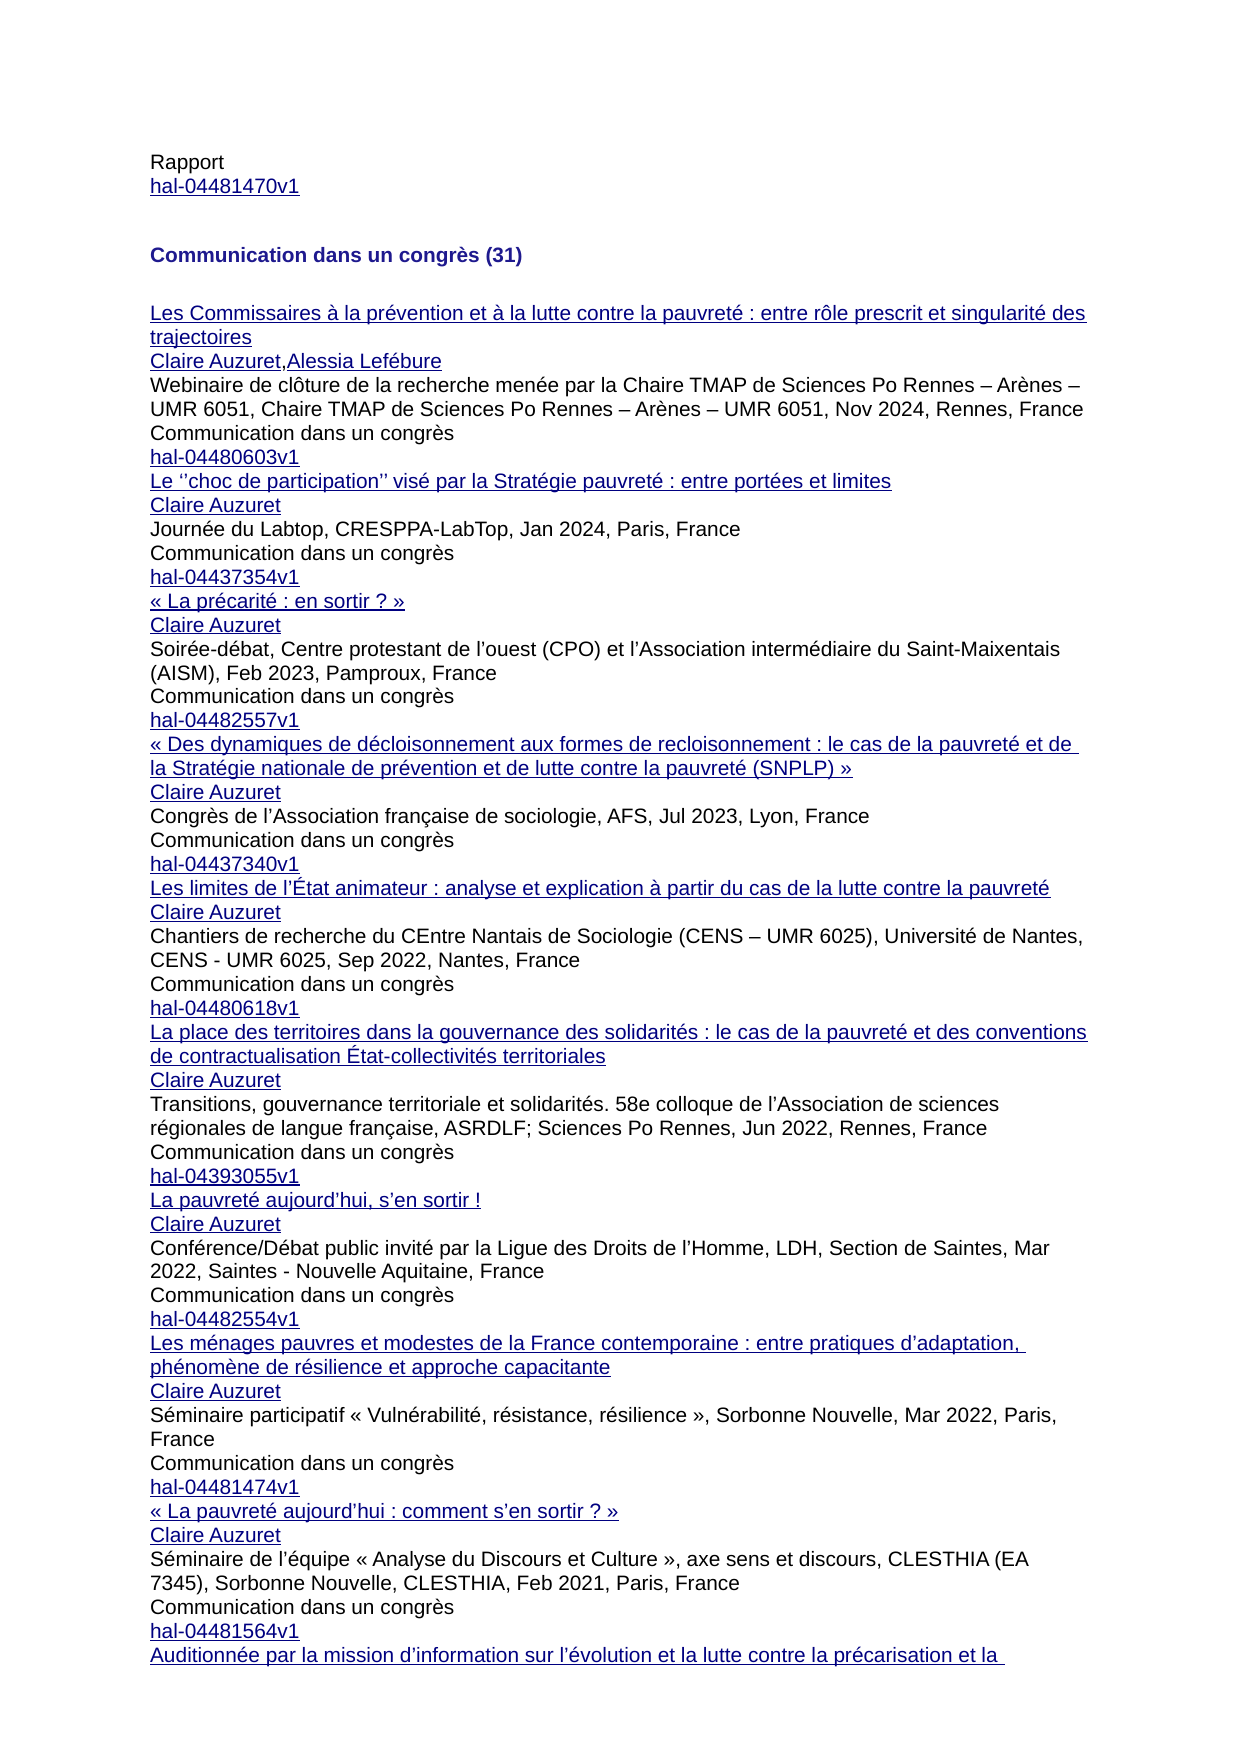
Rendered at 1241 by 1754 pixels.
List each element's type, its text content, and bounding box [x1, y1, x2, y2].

table_cell La pauvreté aujourd’hui, s’en sortir ! Claire Auzuret Conférence/Débat public invité par la Ligue des Droits de l’Homme, LDH, Section de Saintes, Mar 2022, Saintes - Nouvelle Aquitaine, France Communication dans un congrès hal-04482554v1 [150, 1188, 1090, 1331]
table_cell Rapport hal-04481470v1 [150, 150, 1090, 198]
subtitle Communication dans un congrès (31) [150, 243, 1090, 267]
table_cell « Des dynamiques de décloisonnement aux formes de recloisonnement : le cas de la pauvreté et de la Stratégie nationale de prévention et de lutte contre la pauvreté (SNPLP) » Claire Auzuret Congrès de l’Association française de sociologie, AFS, Jul 2023, Lyon, France Communication dans un congrès hal-04437340v1 [150, 732, 1090, 876]
table_cell « La pauvreté aujourd’hui : comment s’en sortir ? » Claire Auzuret Séminaire de l’équipe « Analyse du Discours et Culture », axe sens et discours, CLESTHIA (EA 7345), Sorbonne Nouvelle, CLESTHIA, Feb 2021, Paris, France Communication dans un congrès hal-04481564v1 [150, 1499, 1090, 1643]
table_cell Les limites de l’État animateur : analyse et explication à partir du cas de la lutte contre la pauvreté Claire Auzuret Chantiers de recherche du CEntre Nantais de Sociologie (CENS – UMR 6025), Université de Nantes, CENS - UMR 6025, Sep 2022, Nantes, France Communication dans un congrès hal-04480618v1 [150, 876, 1090, 1020]
table_cell Les ménages pauvres et modestes de la France contemporaine : entre pratiques d’adaptation, phénomène de résilience et approche capacitante Claire Auzuret Séminaire participatif « Vulnérabilité, résistance, résilience », Sorbonne Nouvelle, Mar 2022, Paris, France Communication dans un congrès hal-04481474v1 [150, 1331, 1090, 1499]
table_header Les Commissaires à la prévention et à la lutte contre la pauvreté : entre rôle prescrit et singularité des trajectoires Claire Auzuret,Alessia Lefébure Webinaire de clôture de la recherche menée par la Chaire TMAP de Sciences Po Rennes – Arènes – UMR 6051, Chaire TMAP de Sciences Po Rennes – Arènes – UMR 6051, Nov 2024, Rennes, France Communication dans un congrès hal-04480603v1 [150, 301, 1090, 469]
table_cell « La précarité : en sortir ? » Claire Auzuret Soirée-débat, Centre protestant de l’ouest (CPO) et l’Association intermédiaire du Saint-Maixentais (AISM), Feb 2023, Pamproux, France Communication dans un congrès hal-04482557v1 [150, 589, 1090, 732]
table_cell Auditionnée par la mission d’information sur l’évolution et la lutte contre la précarisation et la [150, 1643, 1090, 1667]
table_cell La place des territoires dans la gouvernance des solidarités : le cas de la pauvreté et des conventions de contractualisation État-collectivités territoriales Claire Auzuret Transitions, gouvernance territoriale et solidarités. 58e colloque de l’Association de sciences régionales de langue française, ASRDLF; Sciences Po Rennes, Jun 2022, Rennes, France Communication dans un congrès hal-04393055v1 [150, 1020, 1090, 1187]
table_cell Le ‘’choc de participation’’ visé par la Stratégie pauvreté : entre portées et limites Claire Auzuret Journée du Labtop, CRESPPA-LabTop, Jan 2024, Paris, France Communication dans un congrès hal-04437354v1 [150, 469, 1090, 588]
